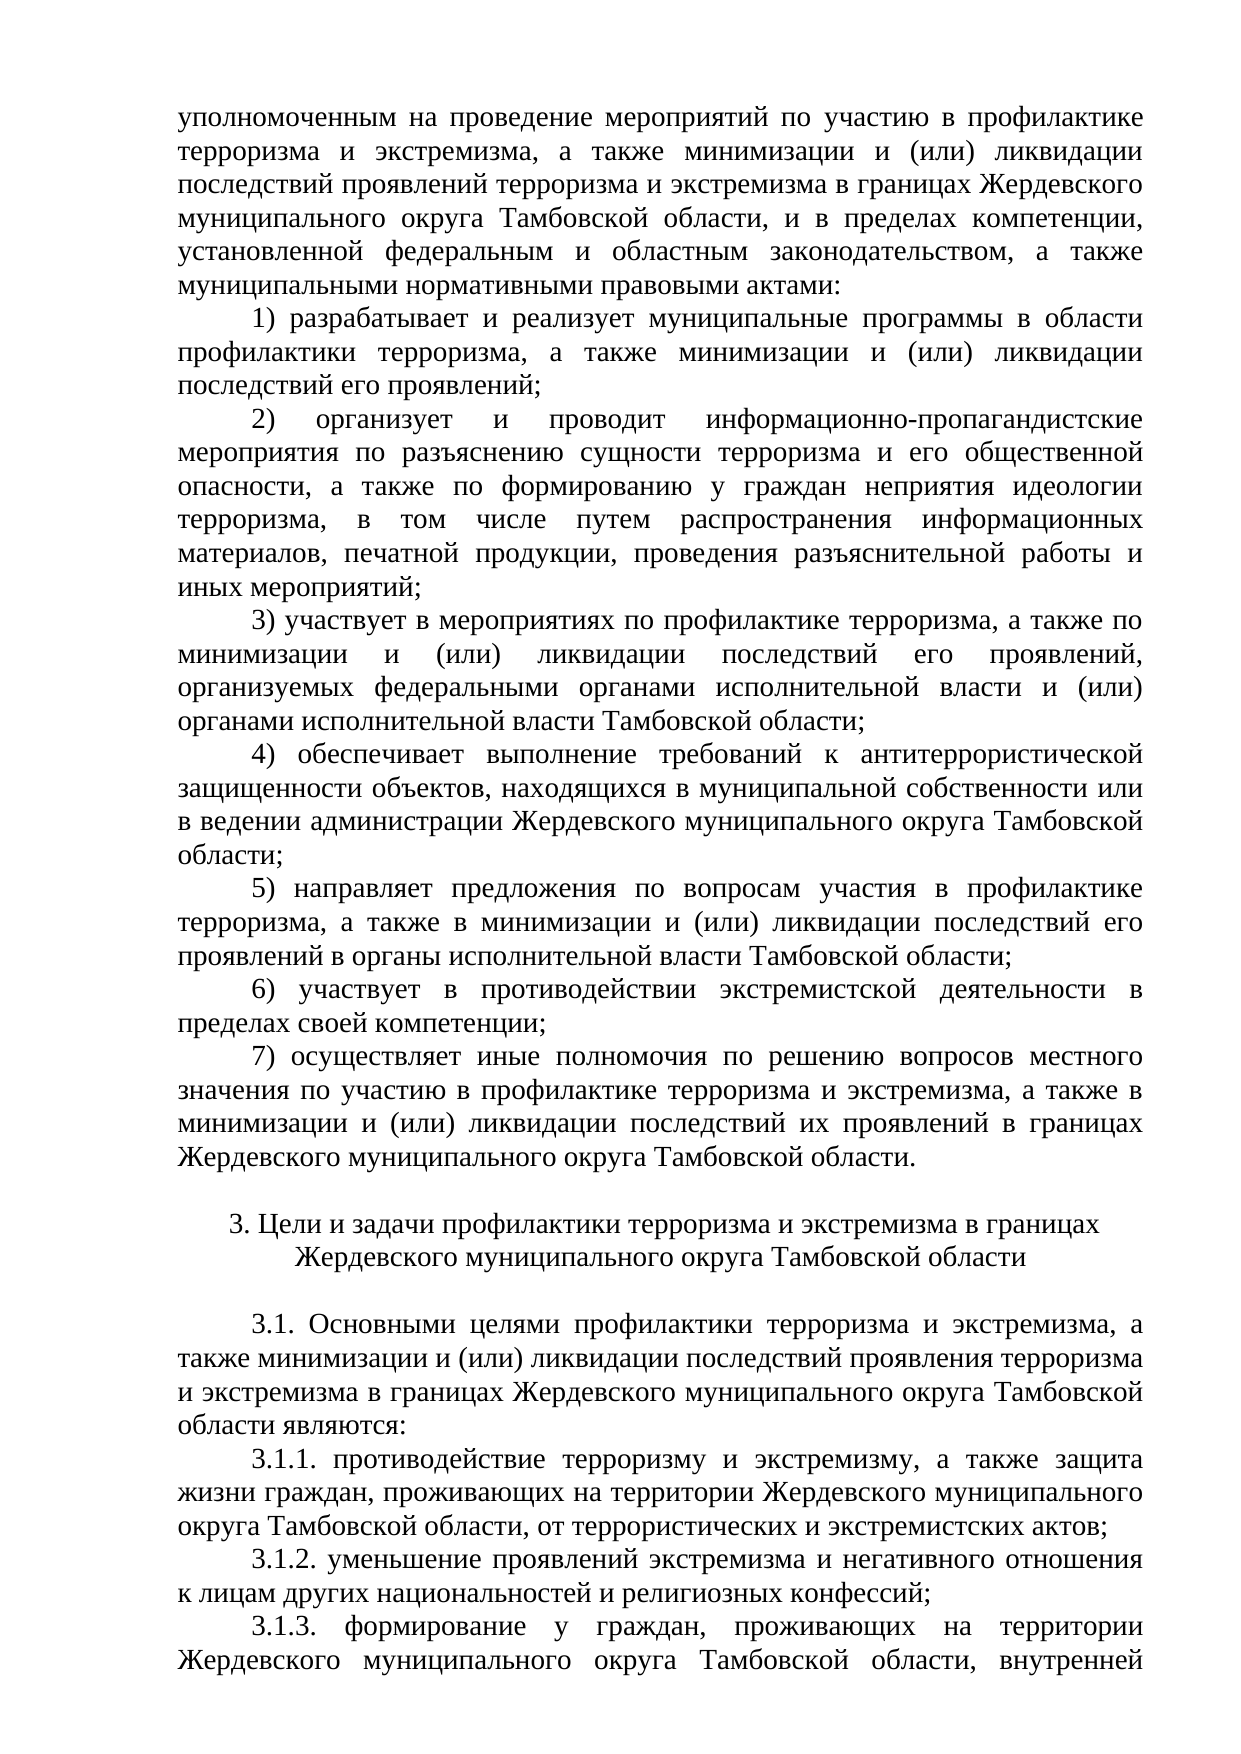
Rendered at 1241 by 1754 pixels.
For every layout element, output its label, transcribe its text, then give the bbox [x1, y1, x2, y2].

text 1) разрабатывает и реализует муниципальные программы в области профилактики терроризма, а также минимизации и (или) ликвидации последствий его проявлений; [177, 300, 1144, 401]
text 7) осуществляет иные полномочия по решению вопросов местного значения по участию в профилактике терроризма и экстремизма, а также в минимизации и (или) ликвидации последствий их проявлений в границах Жердевского муниципального округа Тамбовской области. [177, 1038, 1144, 1172]
text 3.1. Основными целями профилактики терроризма и экстремизма, а также минимизации и (или) ликвидации последствий проявления терроризма и экстремизма в границах Жердевского муниципального округа Тамбовской области являются: [177, 1307, 1144, 1441]
text 3.1.2. уменьшение проявлений экстремизма и негативного отношения к лицам других национальностей и религиозных конфессий; [177, 1541, 1144, 1608]
text 2) организует и проводит информационно-пропагандистские мероприятия по разъяснению сущности терроризма и его общественной опасности, а также по формированию у граждан неприятия идеологии терроризма, в том числе путем распространения информационных материалов, печатной продукции, проведения разъяснительной работы и иных мероприятий; [177, 401, 1144, 602]
text 5) направляет предложения по вопросам участия в профилактике терроризма, а также в минимизации и (или) ликвидации последствий его проявлений в органы исполнительной власти Тамбовской области; [177, 871, 1144, 971]
text 6) участвует в противодействии экстремистской деятельности в пределах своей компетенции; [177, 971, 1144, 1038]
text 3.1.1. противодействие терроризму и экстремизму, а также защита жизни граждан, проживающих на территории Жердевского муниципального округа Тамбовской области, от террористических и экстремистских актов; [177, 1441, 1144, 1541]
text 4) обеспечивает выполнение требований к антитеррористической защищенности объектов, находящихся в муниципальной собственности или в ведении администрации Жердевского муниципального округа Тамбовской области; [177, 736, 1144, 871]
text 3.1.3. формирование у граждан, проживающих на территории Жердевского муниципального округа Тамбовской области, внутренней [177, 1608, 1144, 1676]
text уполномоченным на проведение мероприятий по участию в профилактике терроризма и экстремизма, а также минимизации и (или) ликвидации последствий проявлений терроризма и экстремизма в границах Жердевского муниципального округа Тамбовской области, и в пределах компетенции, установленной федеральным и областным законодательством, а также муниципальными нормативными правовыми актами: [177, 99, 1144, 300]
text 3. Цели и задачи профилактики терроризма и экстремизма в границах Жердевского муниципального округа Тамбовской области [177, 1206, 1144, 1273]
text 3) участвует в мероприятиях по профилактике терроризма, а также по минимизации и (или) ликвидации последствий его проявлений, организуемых федеральными органами исполнительной власти и (или) органами исполнительной власти Тамбовской области; [177, 602, 1144, 736]
